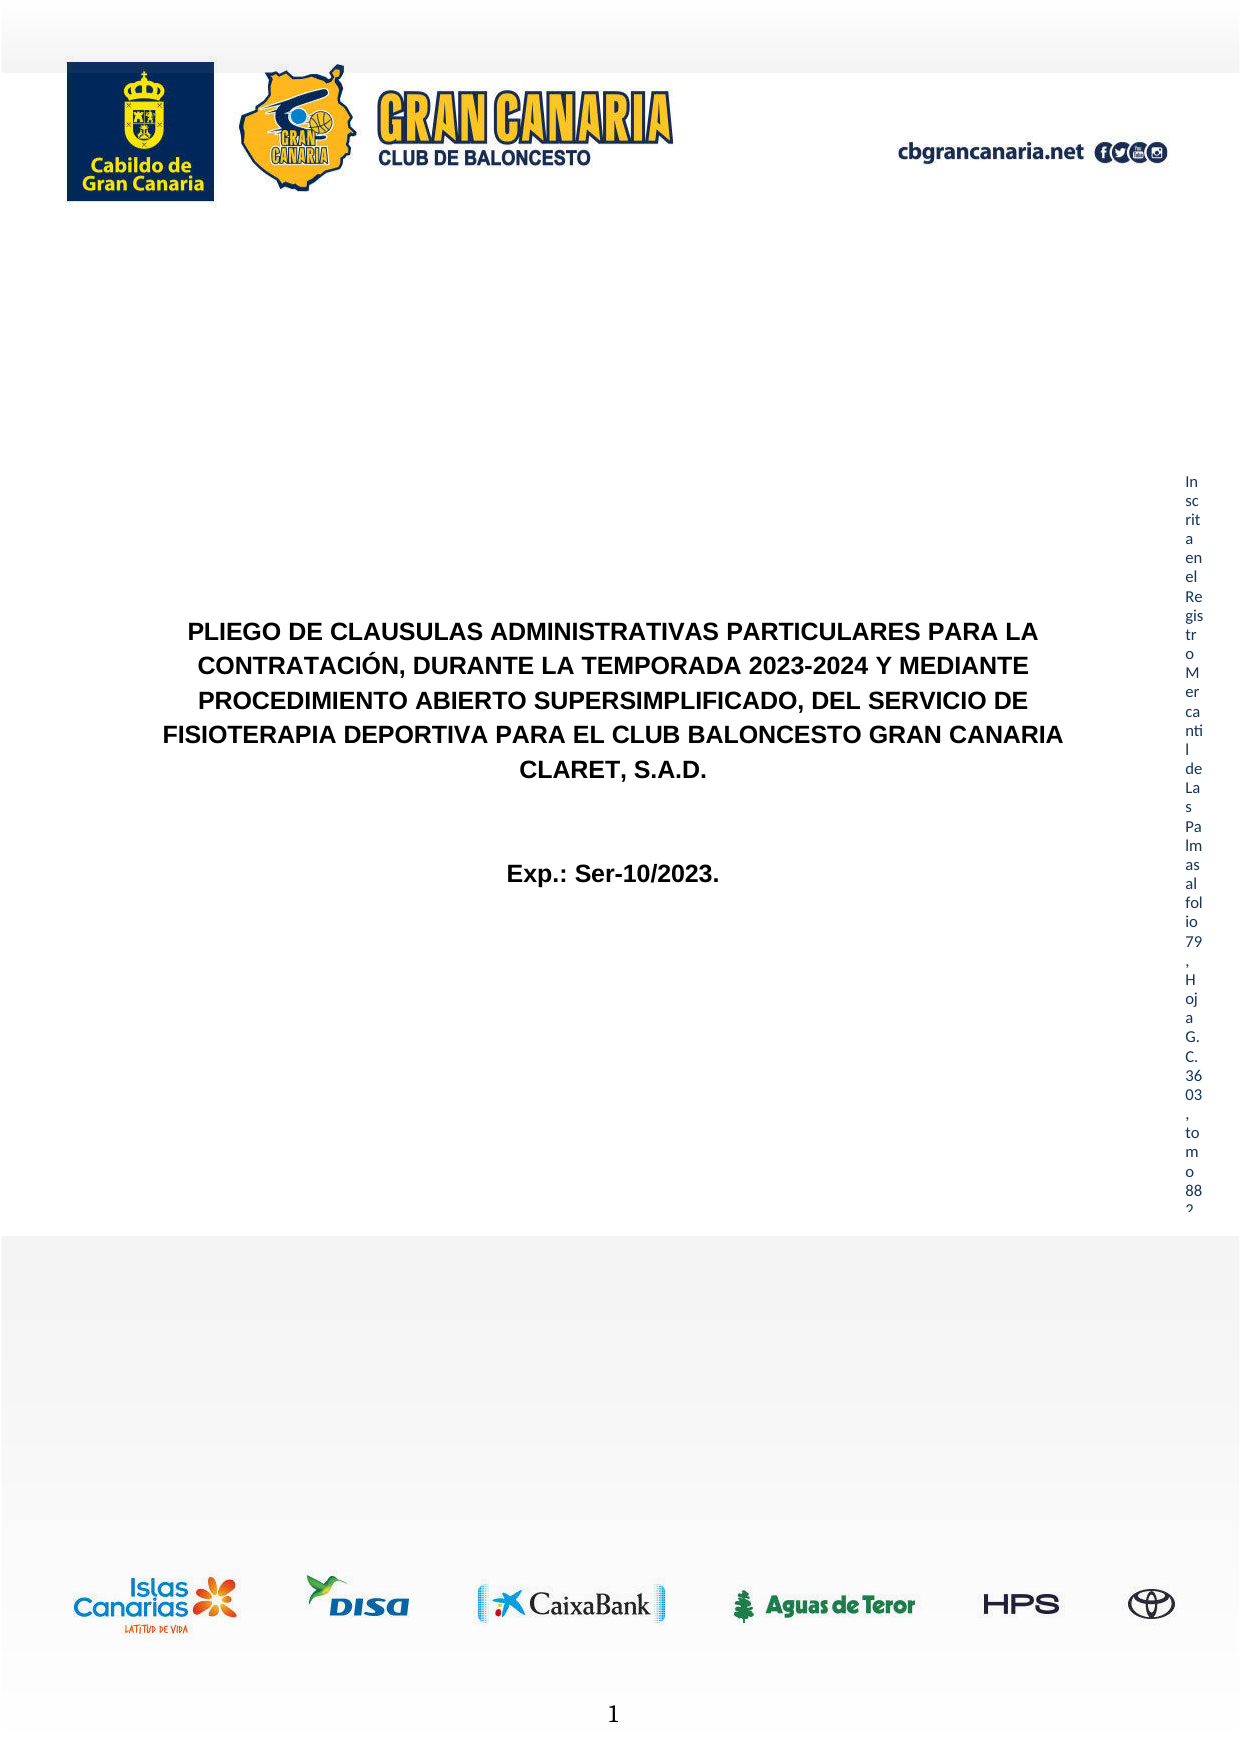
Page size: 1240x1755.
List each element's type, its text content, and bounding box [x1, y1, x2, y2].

text Inscrita en el Registro Mercantil de Las Palmas al folio 79, Hoja G.C. 3603, tomo 882 Gral.- N.I.F.: A-35310598 [1185, 472, 1204, 1212]
text Exp.: Ser-10/2023. [505, 859, 721, 888]
text PLIEGO DE CLAUSULAS ADMINISTRATIVAS PARTICULARES PARA LA CONTRATACIÓN, DURANTE LA TEMPORADA 2023-2024 Y MEDIANTE PROCEDIMIENTO ABIERTO SUPERSIMPLIFICADO, DEL SERVICIO DE FISIOTERAPIA DEPORTIVA PARA EL CLUB BALONCESTO GRAN CANARIA CLARET, S.A.D. [160, 617, 1066, 783]
